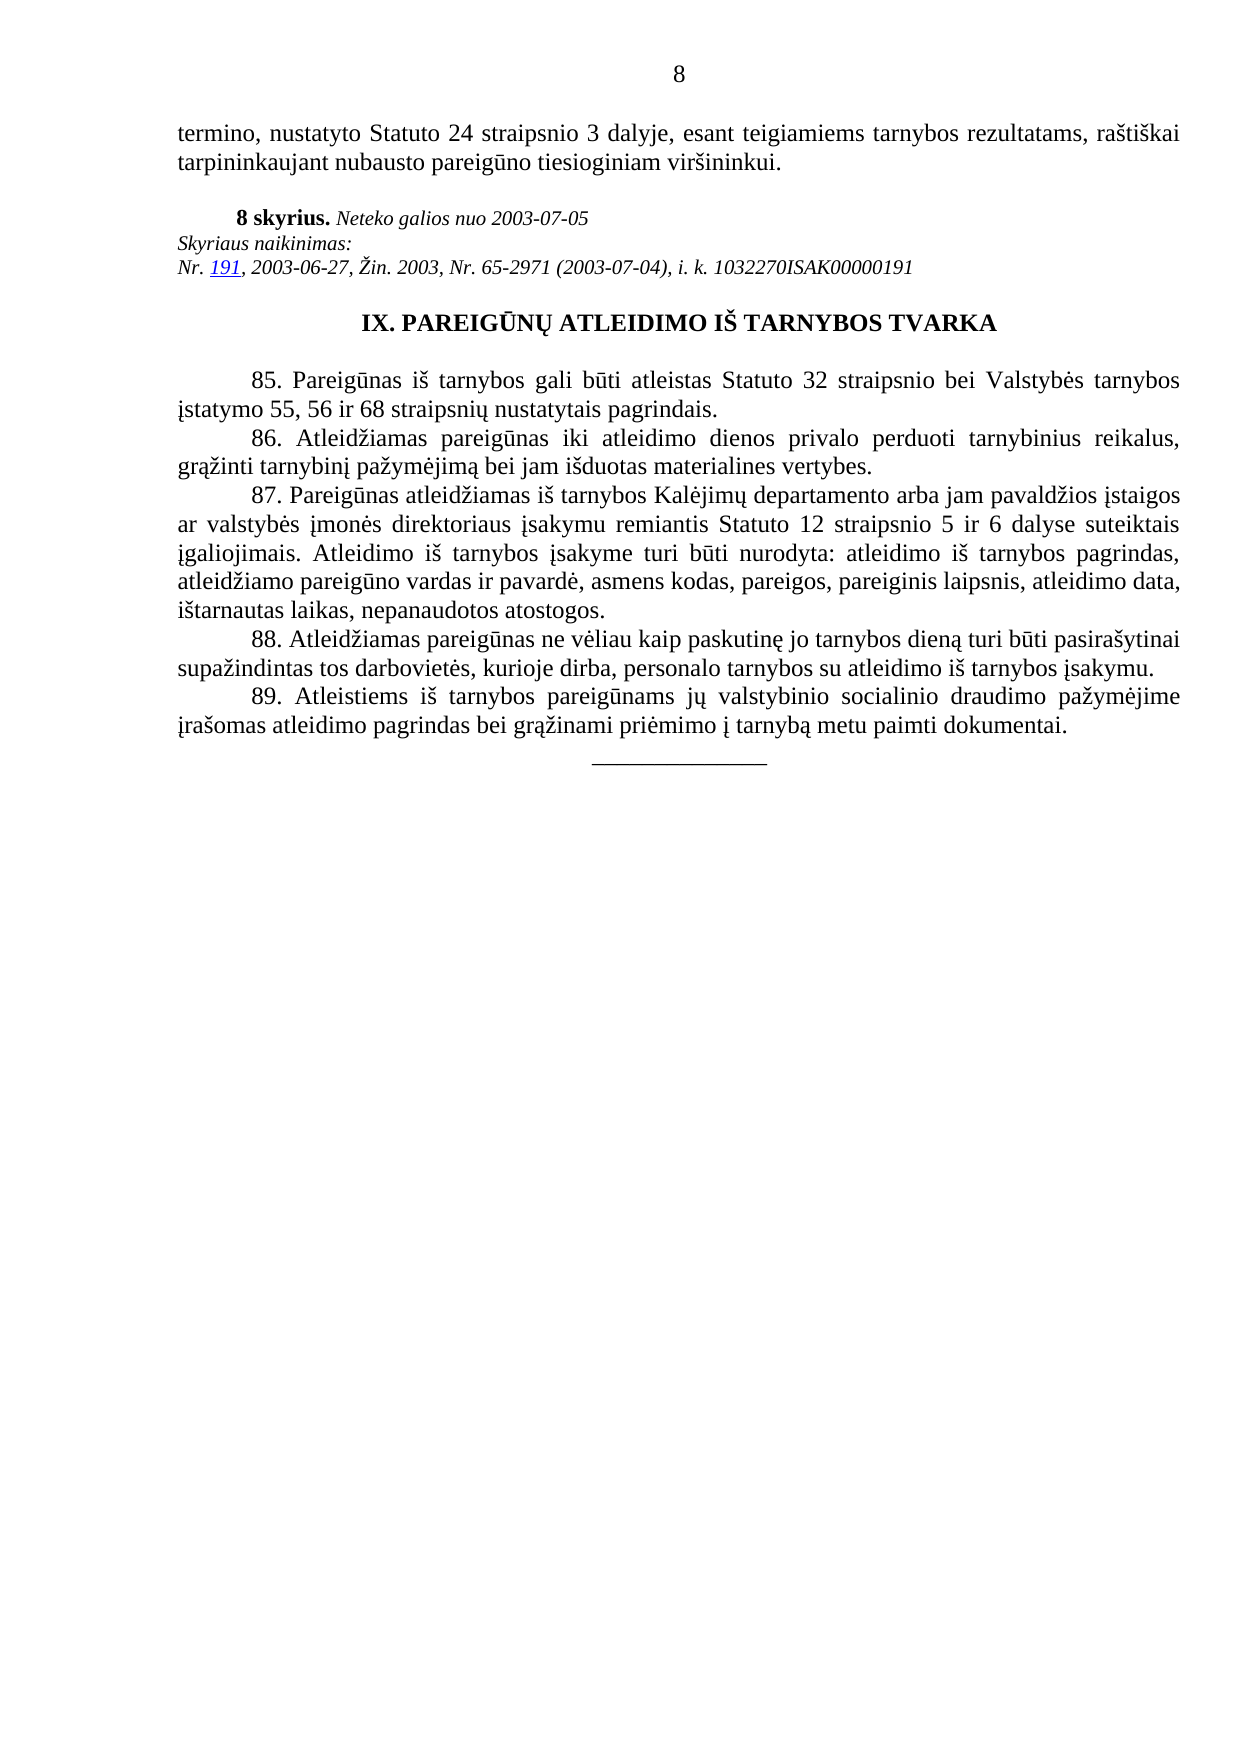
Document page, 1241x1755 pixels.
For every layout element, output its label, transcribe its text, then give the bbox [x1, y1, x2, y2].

text ______________ [177, 739, 1181, 768]
text termino, nustatyto Statuto 24 straipsnio 3 dalyje, esant teigiamiems tarnybos rezultatams, raštiškai tarpininkaujant nubausto pareigūno tiesioginiam viršininkui. [177, 118, 1181, 176]
text Skyriaus naikinimas: [177, 231, 1181, 255]
text Nr. 191, 2003-06-27, Žin. 2003, Nr. 65-2971 (2003-07-04), i. k. 1032270ISAK00000191 [177, 255, 1181, 279]
text 8 skyrius. Neteko galios nuo 2003-07-05 [177, 204, 1181, 231]
text 89. Atleistiems iš tarnybos pareigūnams jų valstybinio socialinio draudimo pažymėjime įrašomas atleidimo pagrindas bei grąžinami priėmimo į tarnybą metu paimti dokumentai. [177, 681, 1181, 739]
text 87. Pareigūnas atleidžiamas iš tarnybos Kalėjimų departamento arba jam pavaldžios įstaigos ar valstybės įmonės direktoriaus įsakymu remiantis Statuto 12 straipsnio 5 ir 6 dalyse suteiktais įgaliojimais. Atleidimo iš tarnybos įsakyme turi būti nurodyta: atleidimo iš tarnybos pagrindas, atleidžiamo pareigūno vardas ir pavardė, asmens kodas, pareigos, pareiginis laipsnis, atleidimo data, ištarnautas laikas, nepanaudotos atostogos. [177, 480, 1181, 624]
text 88. Atleidžiamas pareigūnas ne vėliau kaip paskutinę jo tarnybos dieną turi būti pasirašytinai supažindintas tos darbovietės, kurioje dirba, personalo tarnybos su atleidimo iš tarnybos įsakymu. [177, 624, 1181, 681]
text IX. PAREIGŪNŲ ATLEIDIMO IŠ TARNYBOS TVARKA [177, 308, 1181, 336]
text 86. Atleidžiamas pareigūnas iki atleidimo dienos privalo perduoti tarnybinius reikalus, grąžinti tarnybinį pažymėjimą bei jam išduotas materialines vertybes. [177, 423, 1181, 480]
text 85. Pareigūnas iš tarnybos gali būti atleistas Statuto 32 straipsnio bei Valstybės tarnybos įstatymo 55, 56 ir 68 straipsnių nustatytais pagrindais. [177, 365, 1181, 423]
